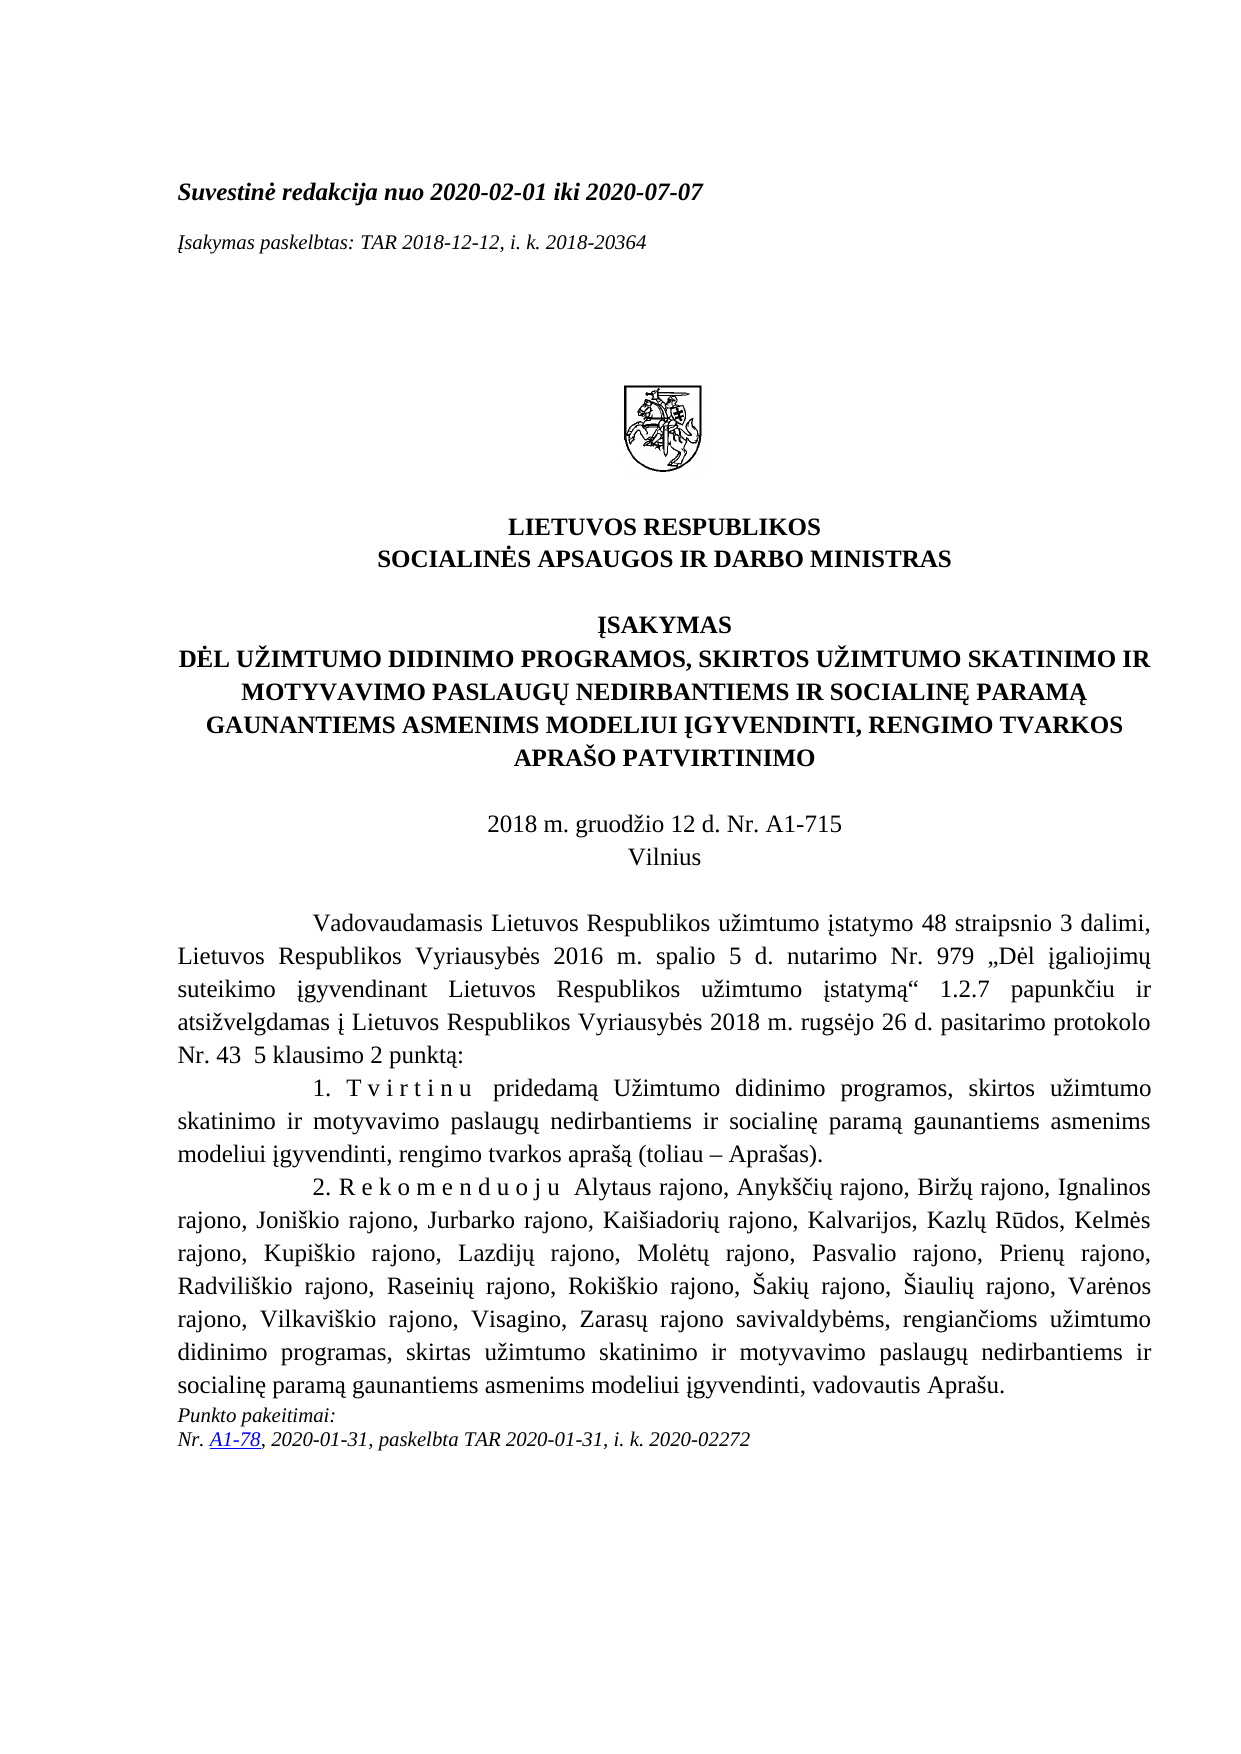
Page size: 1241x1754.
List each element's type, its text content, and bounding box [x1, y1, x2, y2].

text LIETUVOS RESPUBLIKOS [177, 512, 1152, 540]
text 2018 m. gruodžio 12 d. Nr. A1-715 [177, 809, 1152, 837]
text ĮSAKYMAS [177, 611, 1152, 639]
text Nr. A1-78, 2020-01-31, paskelbta TAR 2020-01-31, i. k. 2020-02272 [177, 1427, 1152, 1451]
text SOCIALINĖS APSAUGOS IR DARBO MINISTRAS [177, 544, 1152, 573]
text DĖL UŽIMTUMO DIDINIMO PROGRAMOS, SKIRTOS UŽIMTUMO SKATINIMO IR MOTYVAVIMO PASLAUGŲ NEDIRBANTIEMS IR SOCIALINĘ PARAMĄ GAUNANTIEMS ASMENIMS MODELIUI ĮGYVENDINTI, RENGIMO TVARKOS APRAŠO PATVIRTINIMO [177, 644, 1152, 771]
text Įsakymas paskelbtas: TAR 2018-12-12, i. k. 2018-20364 [177, 230, 1152, 254]
text 1. Tvirtinu pridedamą Užimtumo didinimo programos, skirtos užimtumo skatinimo ir motyvavimo paslaugų nedirbantiems ir socialinę paramą gaunantiems asmenims modeliui įgyvendinti, rengimo tvarkos aprašą (toliau – Aprašas). [177, 1073, 1152, 1168]
text Punkto pakeitimai: [177, 1403, 1152, 1427]
text Suvestinė redakcija nuo 2020-02-01 iki 2020-07-07 [177, 177, 1152, 206]
text Vilnius [177, 842, 1152, 871]
text 2. Rekomenduoju Alytaus rajono, Anykščių rajono, Biržų rajono, Ignalinos rajono, Joniškio rajono, Jurbarko rajono, Kaišiadorių rajono, Kalvarijos, Kazlų Rūdos, Kelmės rajono, Kupiškio rajono, Lazdijų rajono, Molėtų rajono, Pasvalio rajono, Prienų rajono, Radviliškio rajono, Raseinių rajono, Rokiškio rajono, Šakių rajono, Šiaulių rajono, Varėnos rajono, Vilkaviškio rajono, Visagino, Zarasų rajono savivaldybėms, rengiančioms užimtumo didinimo programas, skirtas užimtumo skatinimo ir motyvavimo paslaugų nedirbantiems ir socialinę paramą gaunantiems asmenims modeliui įgyvendinti, vadovautis Aprašu. [177, 1172, 1152, 1399]
text Vadovaudamasis Lietuvos Respublikos užimtumo įstatymo 48 straipsnio 3 dalimi, Lietuvos Respublikos Vyriausybės 2016 m. spalio 5 d. nutarimo Nr. 979 „Dėl įgaliojimų suteikimo įgyvendinant Lietuvos Respublikos užimtumo įstatymą“ 1.2.7 papunkčiu ir atsižvelgdamas į Lietuvos Respublikos Vyriausybės 2018 m. rugsėjo 26 d. pasitarimo protokolo Nr. 43 5 klausimo 2 punktą: [177, 908, 1152, 1069]
